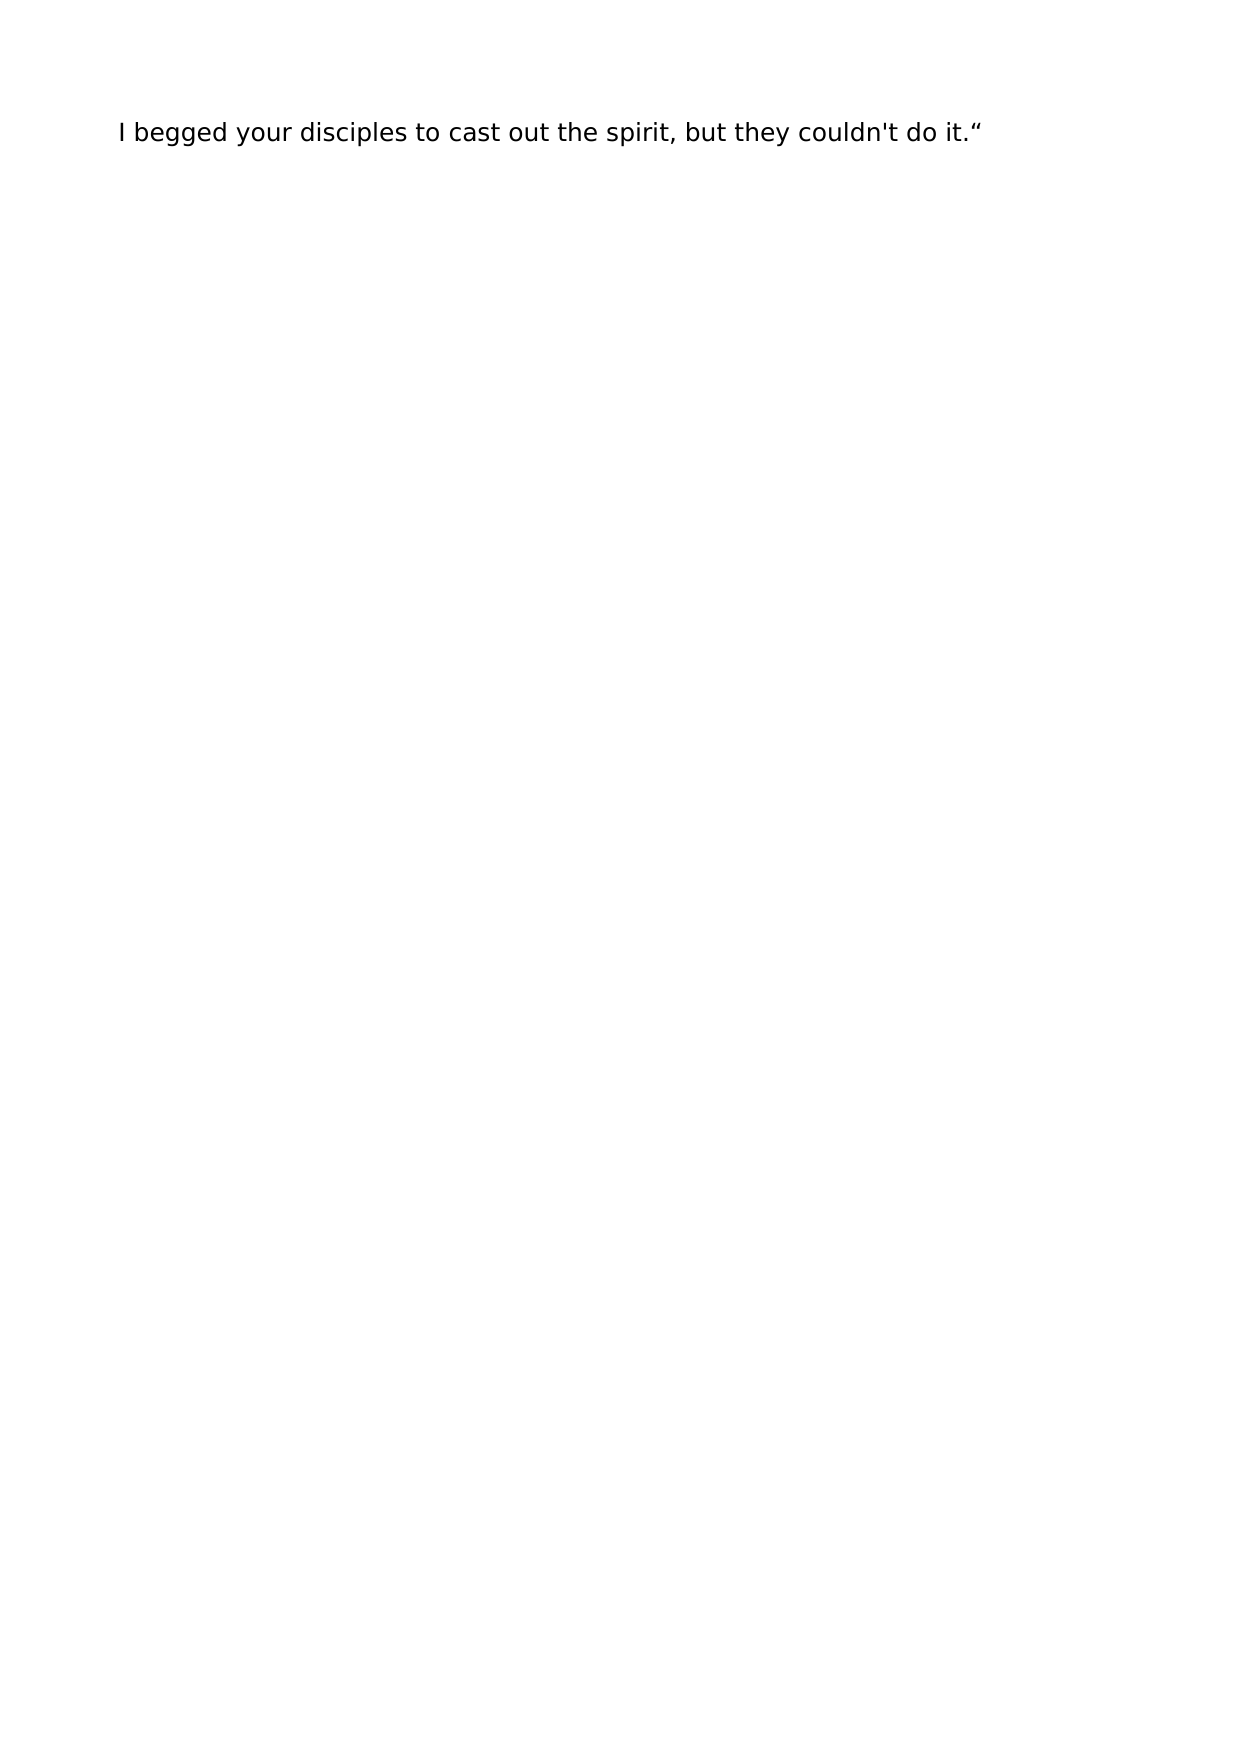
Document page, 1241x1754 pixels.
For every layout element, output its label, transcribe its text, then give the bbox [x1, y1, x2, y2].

text I begged your disciples to cast out the spirit, but they couldn't do it.“ [118, 118, 1122, 147]
